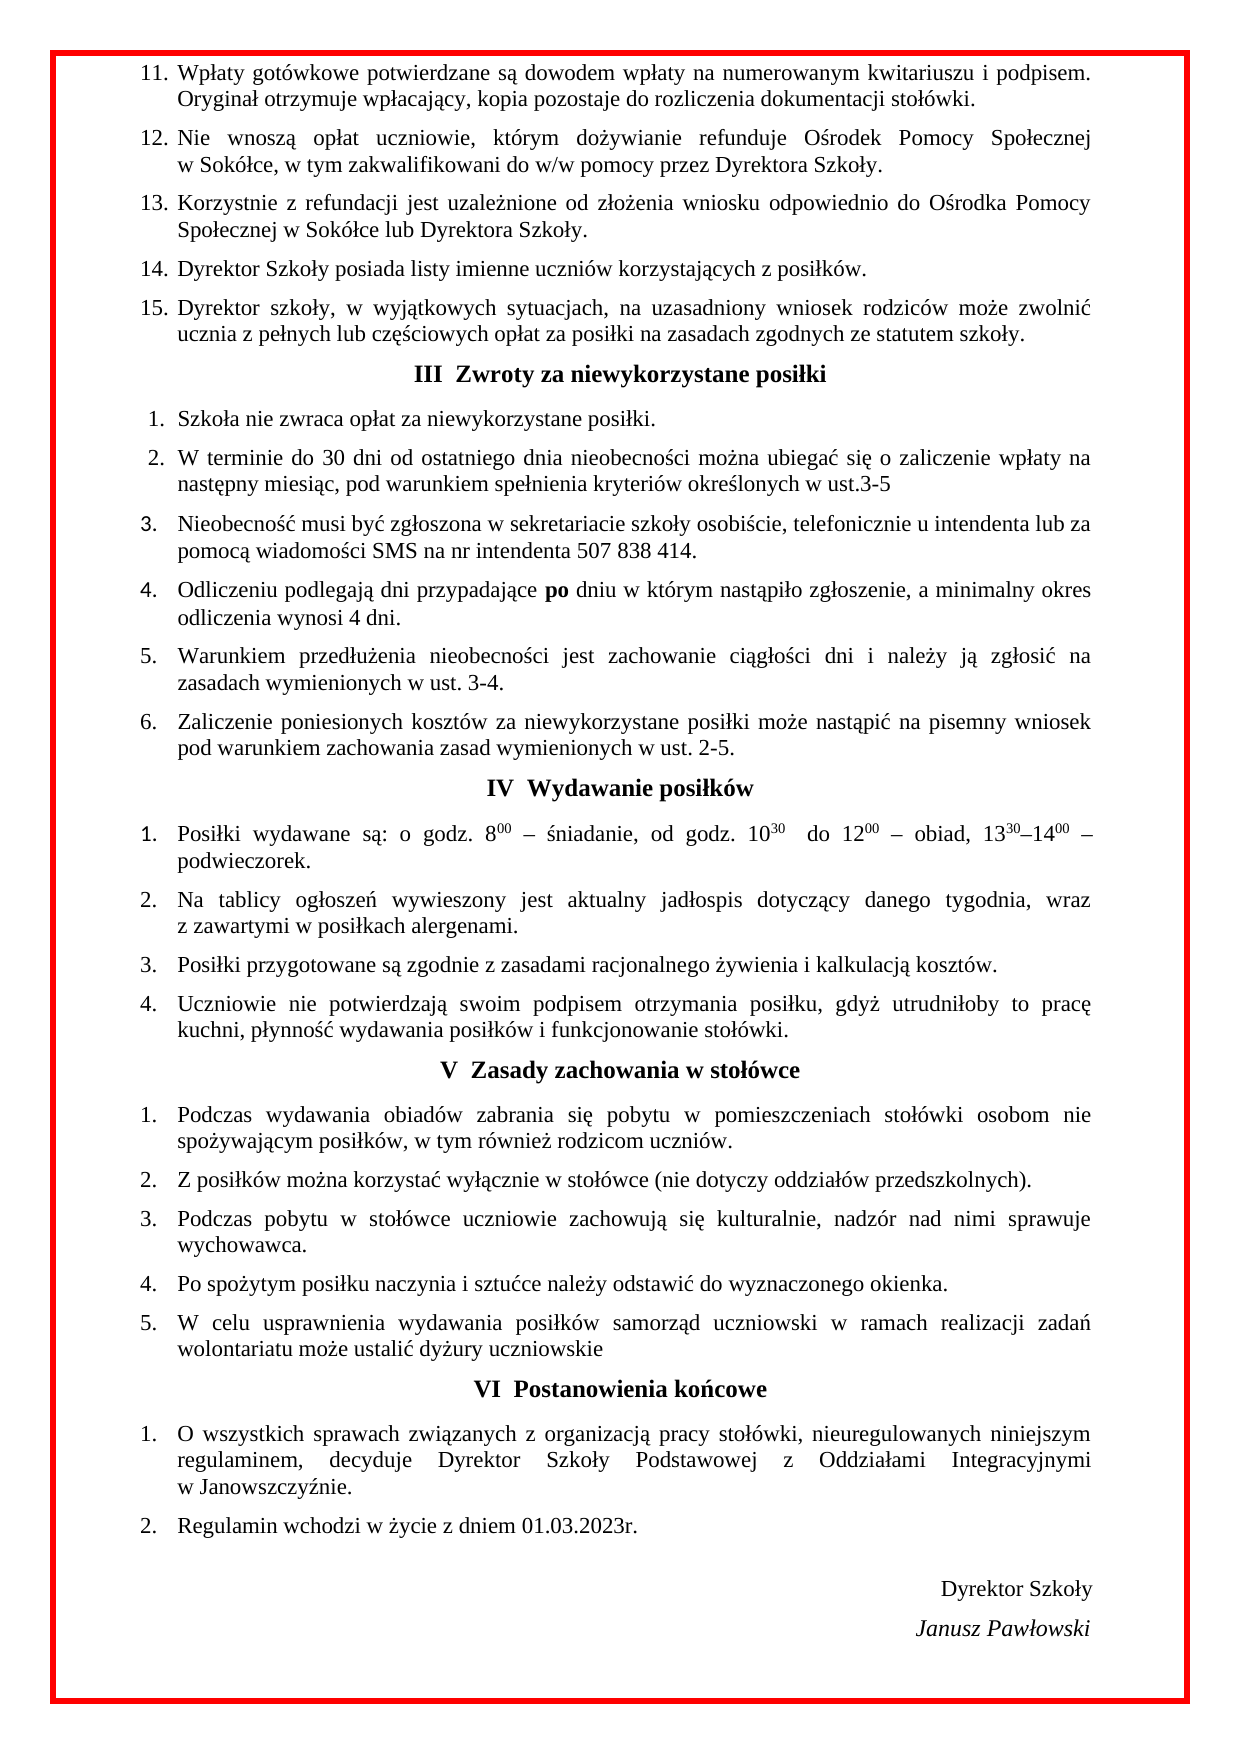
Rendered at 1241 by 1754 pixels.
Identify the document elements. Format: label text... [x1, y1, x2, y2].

list Podczas wydawania obiadów zabrania się pobytu w pomieszczeniach stołówki osobom nie spożywającym posiłków, w tym również rodzicom uczniów. [140, 1101, 1093, 1154]
list Szkoła nie zwraca opłat za niewykorzystane posiłki. [148, 405, 1093, 431]
list Nieobecność musi być zgłoszona w sekretariacie szkoły osobiście, telefonicznie u intendenta lub za pomocą wiadomości SMS na nr intendenta 507 838 414. [140, 509, 1093, 563]
text III Zwroty za niewykorzystane posiłki [148, 359, 1093, 387]
list Na tablicy ogłoszeń wywieszony jest aktualny jadłospis dotyczący danego tygodnia, wraz z zawartymi w posiłkach alergenami. [140, 886, 1093, 938]
text V Zasady zachowania w stołówce [148, 1055, 1093, 1084]
text IV Wydawanie posiłków [148, 773, 1093, 802]
list Warunkiem przedłużenia nieobecności jest zachowanie ciągłości dni i należy ją zgłosić na zasadach wymienionych w ust. 3-4. [140, 642, 1093, 695]
list Po spożytym posiłku naczynia i sztućce należy odstawić do wyznaczonego okienka. [140, 1270, 1093, 1297]
list Dyrektor szkoły, w wyjątkowych sytuacjach, na uzasadniony wniosek rodziców może zwolnić ucznia z pełnych lub częściowych opłat za posiłki na zasadach zgodnych ze statutem szkoły. [140, 293, 1093, 346]
list Z posiłków można korzystać wyłącznie w stołówce (nie dotyczy oddziałów przedszkolnych). [140, 1166, 1093, 1192]
list W celu usprawnienia wydawania posiłków samorząd uczniowski w ramach realizacji zadań wolontariatu może ustalić dyżury uczniowskie [140, 1309, 1093, 1362]
text Dyrektor Szkoły [148, 1573, 1093, 1601]
list Dyrektor Szkoły posiada listy imienne uczniów korzystających z posiłków. [140, 255, 1093, 281]
list Odliczeniu podlegają dni przypadające po dniu w którym nastąpiło zgłoszenie, a minimalny okres odliczenia wynosi 4 dni. [140, 576, 1093, 630]
list Nie wnoszą opłat uczniowie, którym dożywianie refunduje Ośrodek Pomocy Społecznej w Sokółce, w tym zakwalifikowani do w/w pomocy przez Dyrektora Szkoły. [140, 124, 1093, 177]
list Posiłki wydawane są: o godz. 800 – śniadanie, od godz. 1030 do 1200 – obiad, 1330–1400 – podwieczorek. [140, 819, 1093, 873]
list Podczas pobytu w stołówce uczniowie zachowują się kulturalnie, nadzór nad nimi sprawuje wychowawca. [140, 1205, 1093, 1258]
list Wpłaty gotówkowe potwierdzane są dowodem wpłaty na numerowanym kwitariuszu i podpisem. Oryginał otrzymuje wpłacający, kopia pozostaje do rozliczenia dokumentacji stołówki. [140, 59, 1093, 112]
list Zaliczenie poniesionych kosztów za niewykorzystane posiłki może nastąpić na pisemny wniosek pod warunkiem zachowania zasad wymienionych w ust. 2-5. [140, 708, 1093, 760]
list O wszystkich sprawach związanych z organizacją pracy stołówki, nieuregulowanych niniejszym regulaminem, decyduje Dyrektor Szkoły Podstawowej z Oddziałami Integracyjnymi w Janowszczyźnie. [140, 1420, 1093, 1499]
list Korzystnie z refundacji jest uzależnione od złożenia wniosku odpowiednio do Ośrodka Pomocy Społecznej w Sokółce lub Dyrektora Szkoły. [140, 189, 1093, 242]
list Uczniowie nie potwierdzają swoim podpisem otrzymania posiłku, gdyż utrudniłoby to pracę kuchni, płynność wydawania posiłków i funkcjonowanie stołówki. [140, 990, 1093, 1042]
list Regulamin wchodzi w życie z dniem 01.03.2023r. [140, 1512, 1093, 1538]
list W terminie do 30 dni od ostatniego dnia nieobecności można ubiegać się o zaliczenie wpłaty na następny miesiąc, pod warunkiem spełnienia kryteriów określonych w ust.3-5 [148, 443, 1093, 496]
list Posiłki przygotowane są zgodnie z zasadami racjonalnego żywienia i kalkulacją kosztów. [140, 951, 1093, 977]
text VI Postanowienia końcowe [148, 1374, 1093, 1403]
text Janusz Pawłowski [148, 1614, 1093, 1642]
